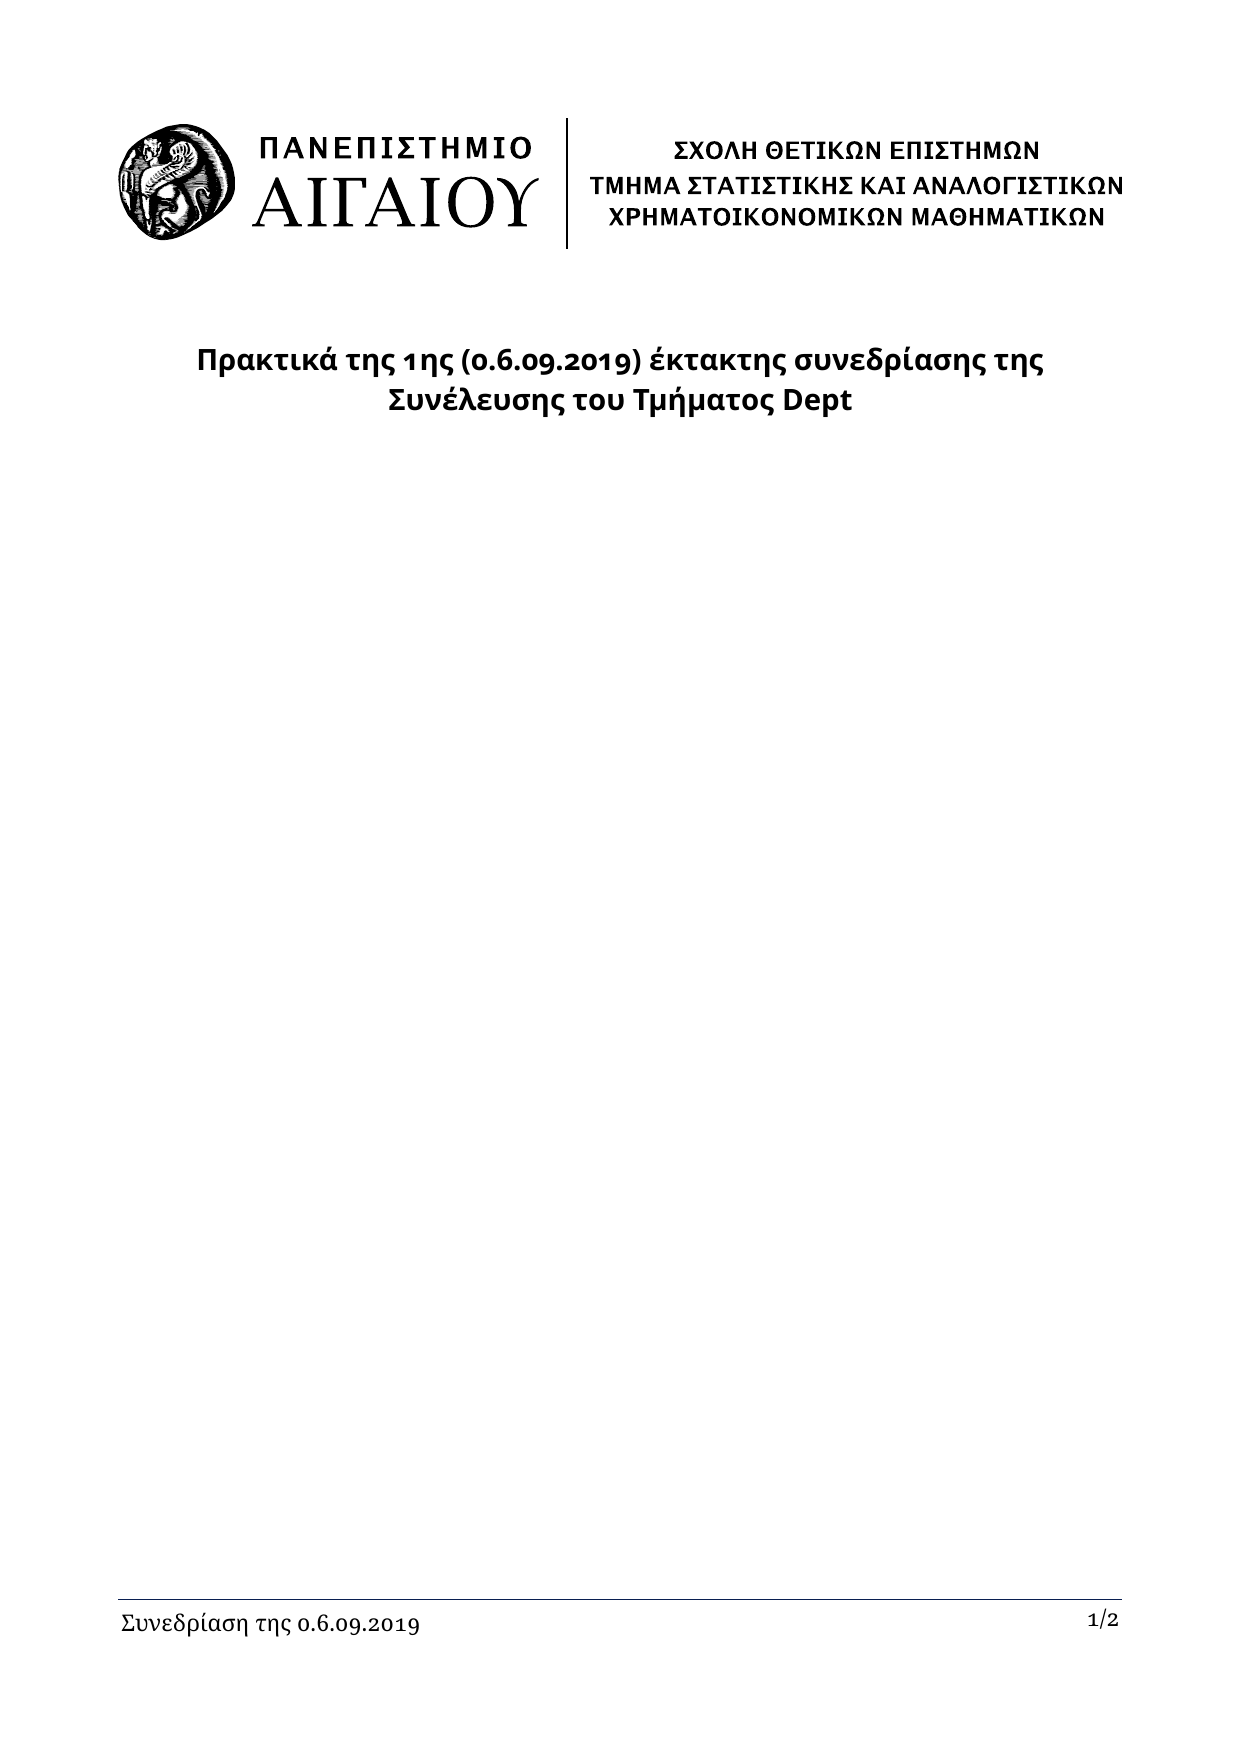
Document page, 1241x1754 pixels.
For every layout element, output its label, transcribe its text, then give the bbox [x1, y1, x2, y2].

subtitle Πρακτικά της 1ης (0.6.09.2019) έκτακτης συνεδρίασης της Συνέλευσης του Τμήματος Dept [118, 339, 1122, 419]
